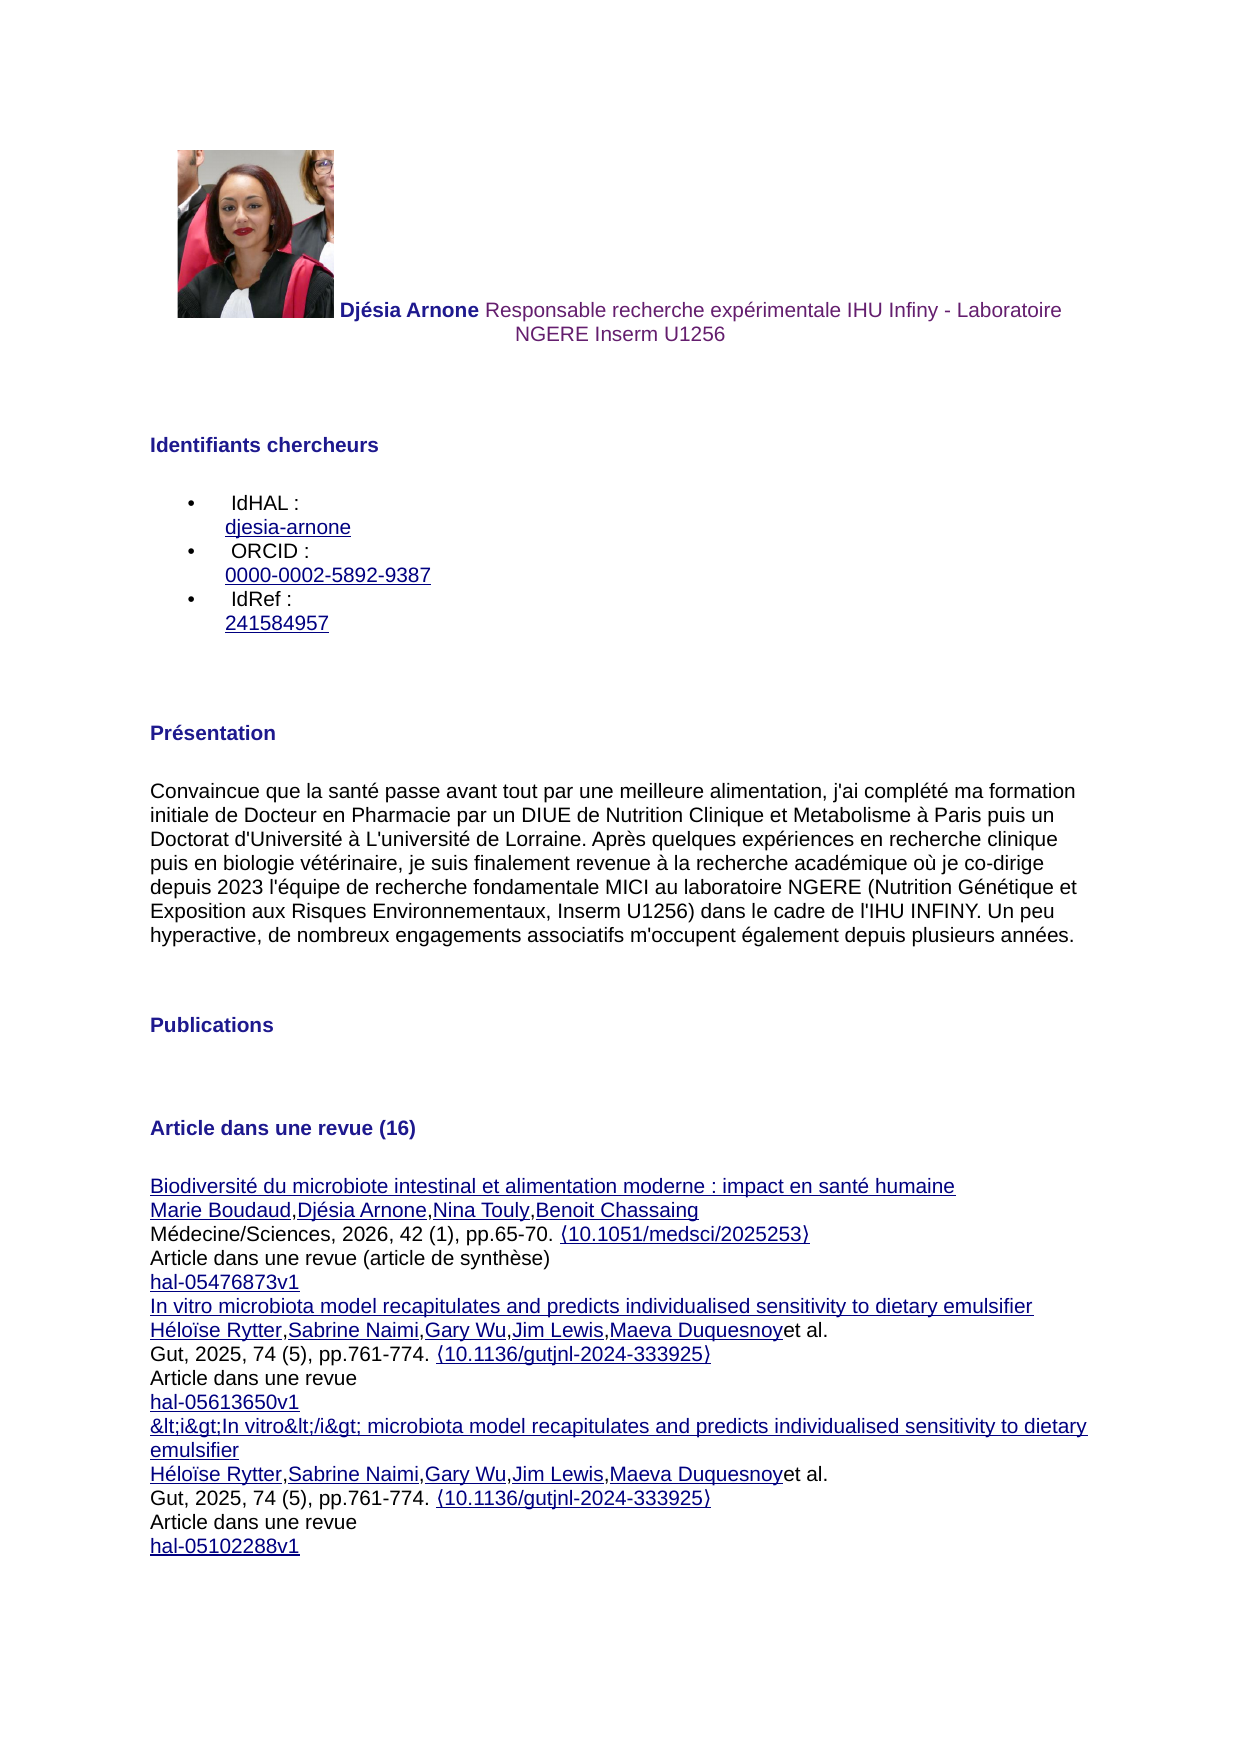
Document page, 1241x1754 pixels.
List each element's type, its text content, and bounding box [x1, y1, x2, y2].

subtitle Publications [150, 1013, 1090, 1037]
list 0000-0002-5892-9387 [187, 563, 1090, 587]
list djesia-arnone [187, 515, 1090, 539]
table_cell &lt;i&gt;In vitro&lt;/i&gt; microbiota model recapitulates and predicts individualised sensitivity to dietary emulsifier Héloïse Rytter,Sabrine Naimi,Gary Wu,Jim Lewis,Maeva Duquesnoyet al. Gut, 2025, 74 (5), pp.761-774. ⟨10.1136/gutjnl-2024-333925⟩ Article dans une revue hal-05102288v1 [150, 1414, 1090, 1557]
list IdRef : [187, 587, 1090, 611]
subtitle Djésia Arnone Responsable recherche expérimentale IHU Infiny - Laboratoire NGERE Inserm U1256 [150, 150, 1090, 346]
list ORCID : [187, 539, 1090, 563]
table_cell In vitro microbiota model recapitulates and predicts individualised sensitivity to dietary emulsifier Héloïse Rytter,Sabrine Naimi,Gary Wu,Jim Lewis,Maeva Duquesnoyet al. Gut, 2025, 74 (5), pp.761-774. ⟨10.1136/gutjnl-2024-333925⟩ Article dans une revue hal-05613650v1 [150, 1294, 1090, 1414]
picture [177, 150, 334, 318]
list 241584957 [187, 611, 1090, 634]
subtitle Article dans une revue (16) [150, 1116, 1090, 1140]
subtitle Présentation [150, 721, 1090, 745]
list IdHAL : [187, 491, 1090, 515]
subtitle Identifiants chercheurs [150, 432, 1090, 456]
text Convaincue que la santé passe avant tout par une meilleure alimentation, j'ai complété ma formation initiale de Docteur en Pharmacie par un DIUE de Nutrition Clinique et Metabolisme à Paris puis un Doctorat d'Université à L'université de Lorraine. Après quelques expériences en recherche clinique puis en biologie vétérinaire, je suis finalement revenue à la recherche académique où je co-dirige depuis 2023 l'équipe de recherche fondamentale MICI au laboratoire NGERE (Nutrition Génétique et Exposition aux Risques Environnementaux, Inserm U1256) dans le cadre de l'IHU INFINY. Un peu hyperactive, de nombreux engagements associatifs m'occupent également depuis plusieurs années. [150, 779, 1090, 947]
table_header Biodiversité du microbiote intestinal et alimentation moderne : impact en santé humaine Marie Boudaud,Djésia Arnone,Nina Touly,Benoit Chassaing Médecine/Sciences, 2026, 42 (1), pp.65-70. ⟨10.1051/medsci/2025253⟩ Article dans une revue (article de synthèse) hal-05476873v1 [150, 1174, 1090, 1294]
